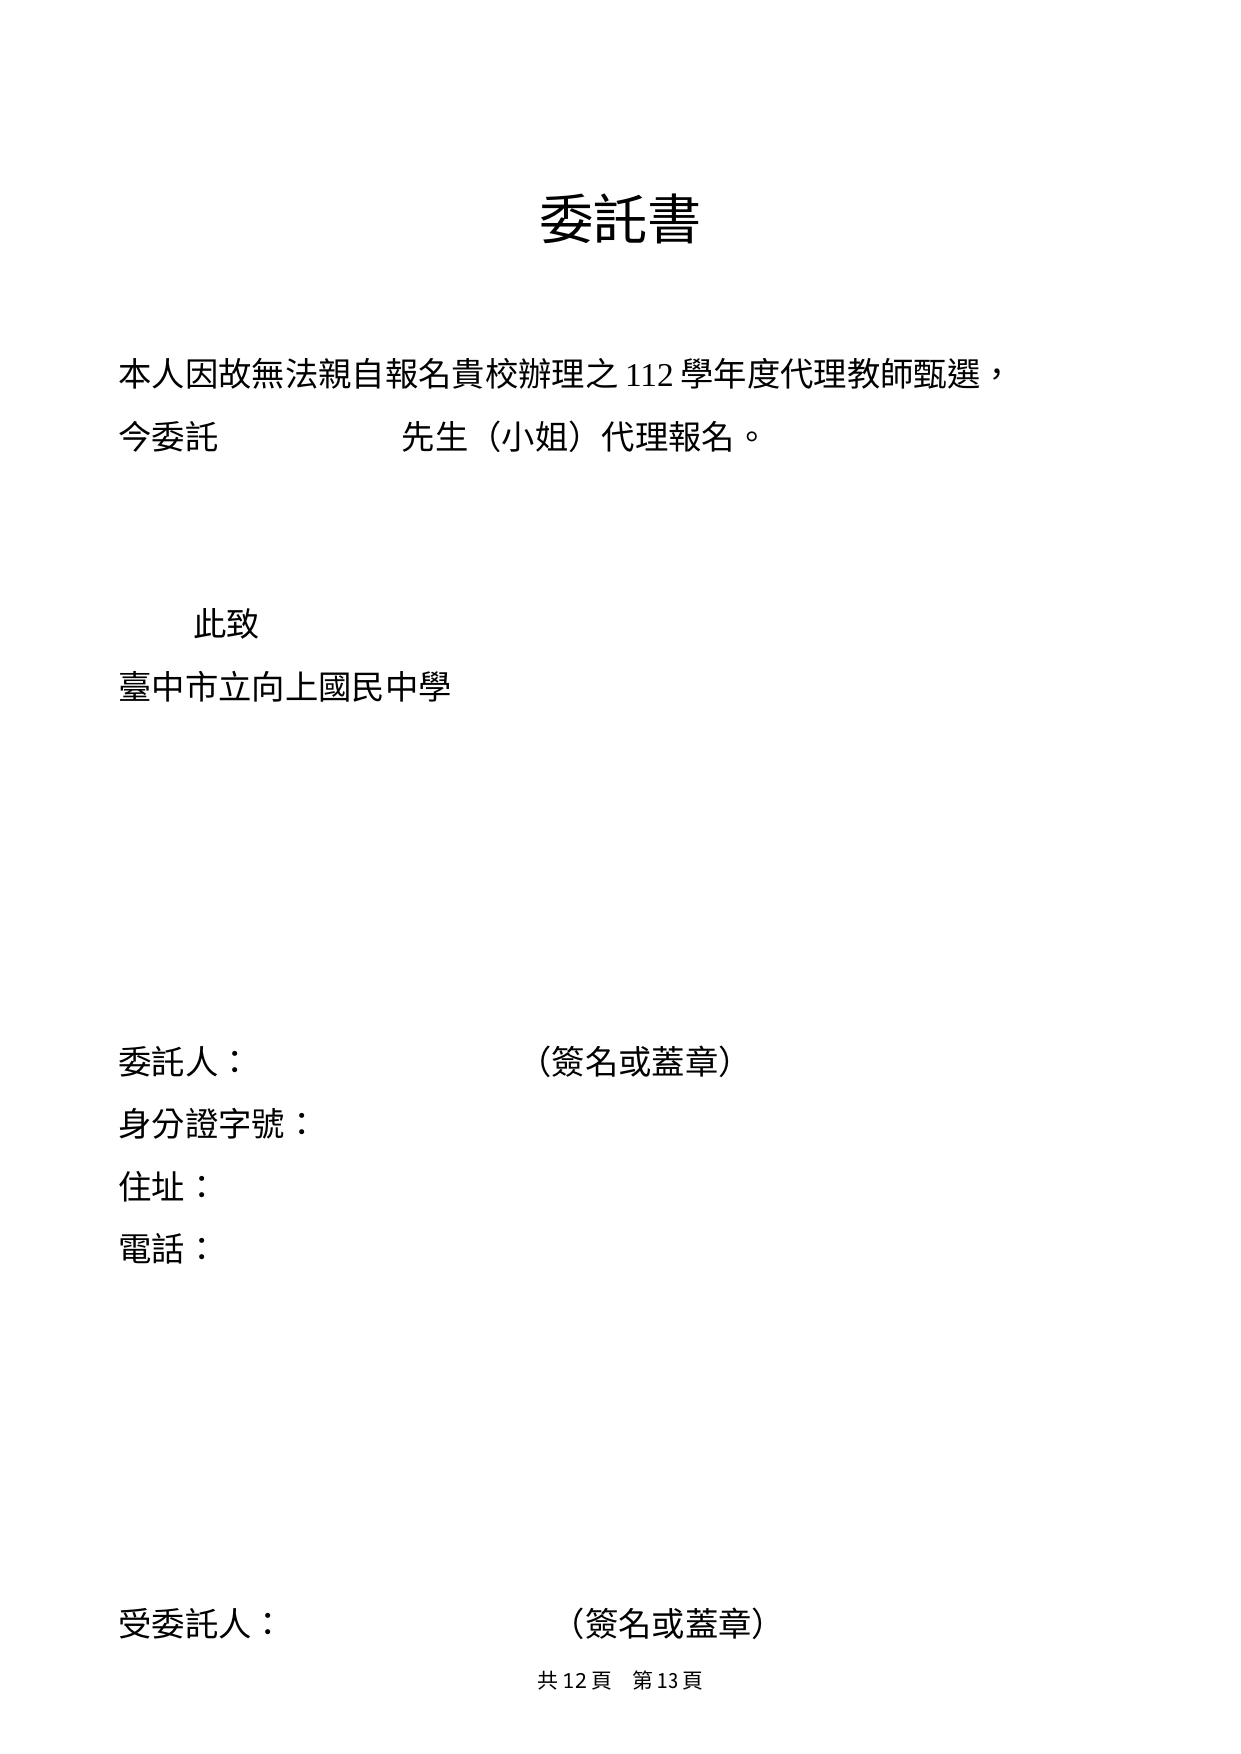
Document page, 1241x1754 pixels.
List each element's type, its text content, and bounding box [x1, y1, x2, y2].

text 身分證字號： [118, 1081, 1122, 1143]
text 住址： [118, 1143, 1122, 1206]
text 此致 [118, 581, 1122, 643]
text 本人因故無法親自報名貴校辦理之112學年度代理教師甄選， [118, 331, 1122, 393]
text 委託書 [118, 143, 1122, 268]
text 委託人： （簽名或蓋章） [118, 1018, 1122, 1081]
text 受委託人： （簽名或蓋章） [118, 1581, 1122, 1643]
text 臺中市立向上國民中學 [118, 643, 1122, 706]
text 電話： [118, 1206, 1122, 1268]
text 今委託 先生（小姐）代理報名。 [118, 393, 1122, 456]
